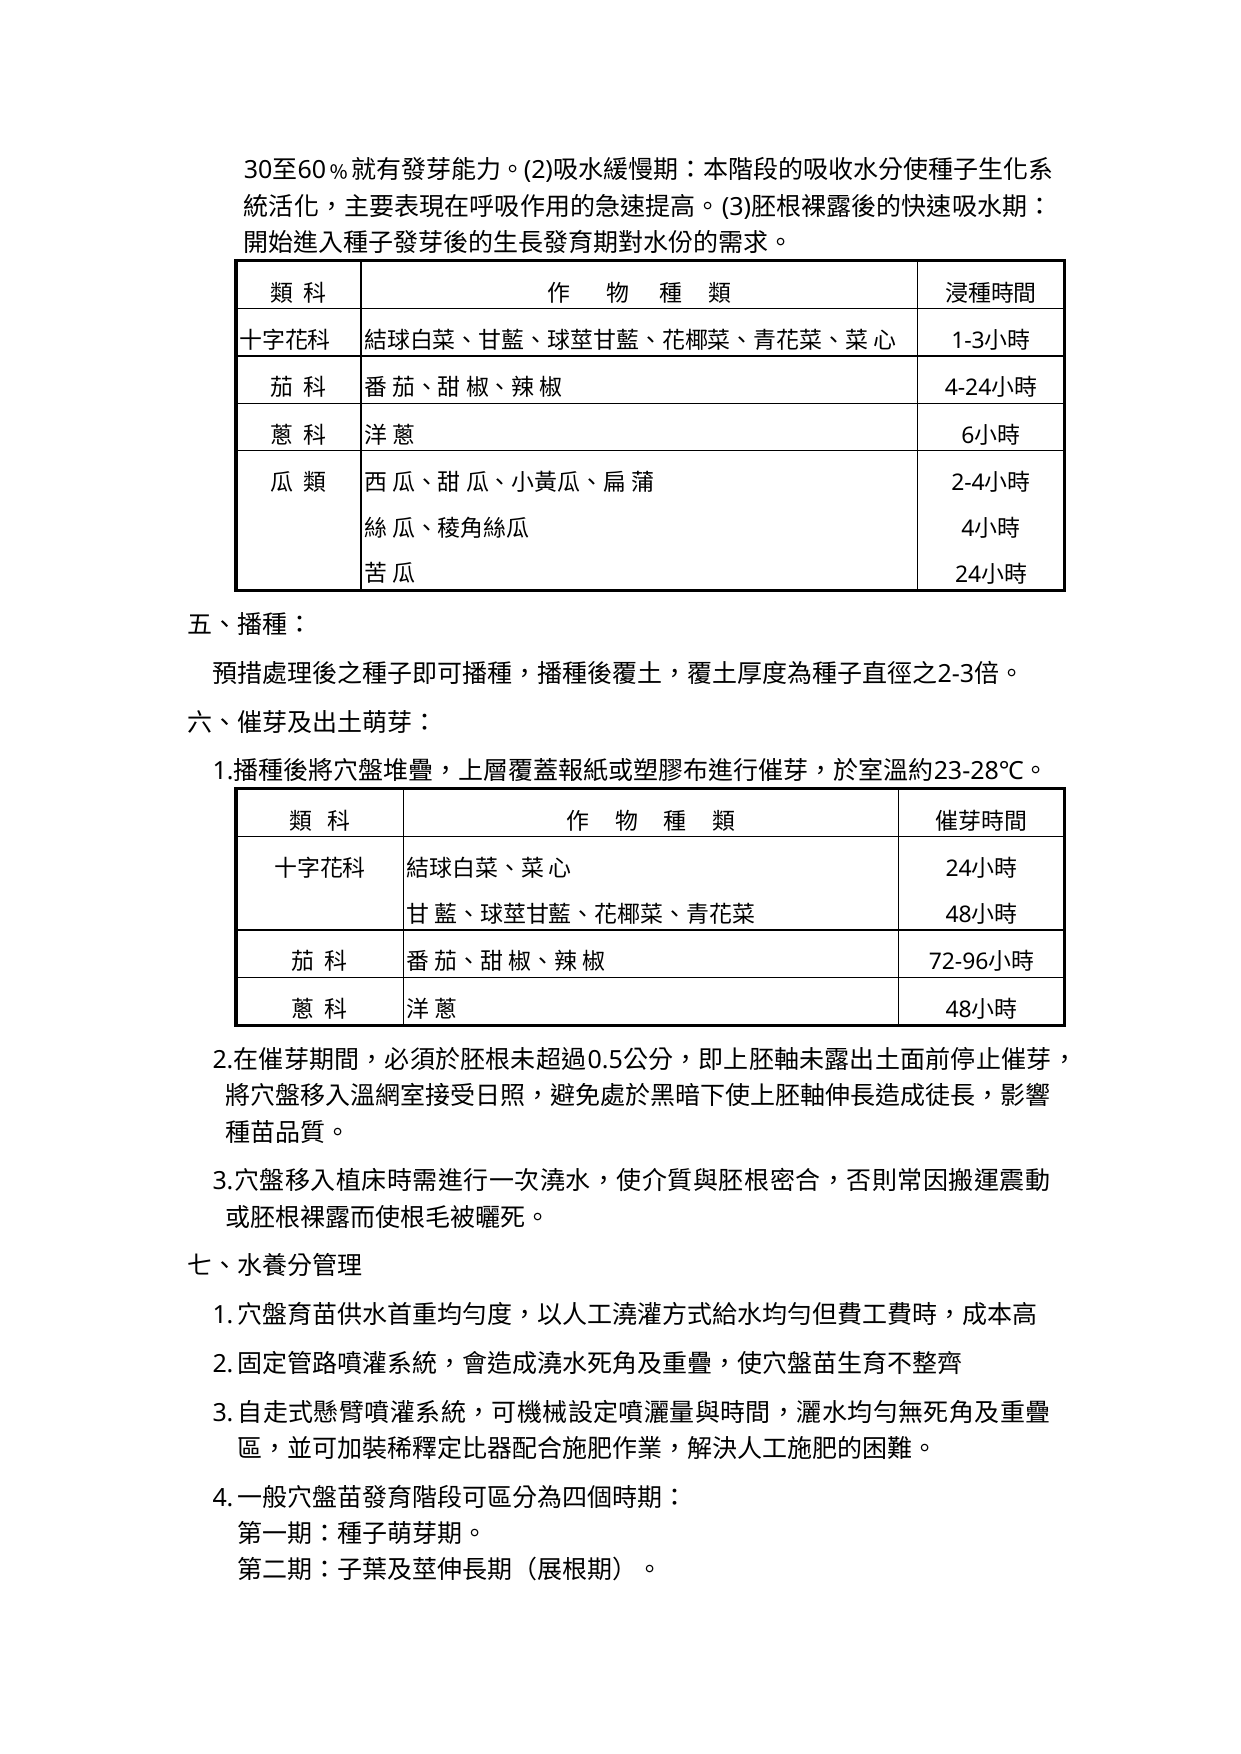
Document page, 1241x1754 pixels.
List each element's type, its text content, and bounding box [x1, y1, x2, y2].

text 預措處理後之種子即可播種，播種後覆土，覆土厚度為種子直徑之2-3倍。 [212, 653, 1053, 689]
list 固定管路噴灌系統，會造成澆水死角及重疊，使穴盤苗生育不整齊 [212, 1343, 1053, 1379]
table_cell 結球白菜、菜 心 甘 藍、球莖甘藍、花椰菜、青花菜 [404, 837, 898, 929]
table_cell 十字花科 [238, 837, 403, 929]
table_header 浸種時間 [918, 262, 1063, 308]
table_cell 洋 蔥 [404, 978, 898, 1024]
text 七、水養分管理 [187, 1246, 1053, 1282]
table_cell 1-3小時 [918, 309, 1063, 355]
table_header 類 科 [238, 790, 403, 836]
table_cell 6小時 [918, 404, 1063, 450]
text 第二期：子葉及莖伸長期（展根期）。 [187, 1549, 1053, 1586]
table_cell 48小時 [899, 978, 1063, 1024]
table_cell 蔥 科 [238, 978, 403, 1024]
list 一般穴盤苗發育階段可區分為四個時期： [212, 1477, 1053, 1513]
text 1.播種後將穴盤堆疊，上層覆蓋報紙或塑膠布進行催芽，於室溫約23-28℃。 [212, 751, 1053, 787]
table_cell 瓜 類 [238, 451, 360, 589]
text 30至60﹪就有發芽能力。(2)吸水緩慢期：本階段的吸收水分使種子生化系統活化，主要表現在呼吸作用的急速提高。(3)胚根裸露後的快速吸水期：開始進入種子發芽後的生長發育期對水份的需求。 [225, 150, 1053, 259]
text 六、催芽及出土萌芽： [187, 702, 1053, 738]
table_header 類 科 [238, 262, 360, 308]
table_cell 4-24小時 [918, 357, 1063, 402]
text 2.在催芽期間，必須於胚根未超過0.5公分，即上胚軸未露出土面前停止催芽，將穴盤移入溫網室接受日照，避免處於黑暗下使上胚軸伸長造成徒長，影響種苗品質。 [212, 1039, 1053, 1148]
table_cell 洋 蔥 [362, 404, 917, 450]
table_cell 茄 科 [238, 357, 360, 402]
table_cell 72-96小時 [899, 931, 1063, 976]
table_header 作 物 種 類 [404, 790, 898, 836]
table_cell 西 瓜、甜 瓜、小黃瓜、扁 蒲 絲 瓜、稜角絲瓜 苦 瓜 [362, 451, 917, 589]
table_header 催芽時間 [899, 790, 1063, 836]
table_cell 番 茄、甜 椒、辣 椒 [362, 357, 917, 402]
list 自走式懸臂噴灌系統，可機械設定噴灑量與時間，灑水均勻無死角及重疊區，並可加裝稀釋定比器配合施肥作業，解決人工施肥的困難。 [212, 1392, 1053, 1464]
table_cell 2-4小時 4小時 24小時 [918, 451, 1063, 589]
text 3.穴盤移入植床時需進行一次澆水，使介質與胚根密合，否則常因搬運震動或胚根裸露而使根毛被曬死。 [212, 1161, 1053, 1233]
table_cell 十字花科 [238, 309, 360, 355]
text 第一期：種子萌芽期。 [187, 1513, 1053, 1549]
table_cell 茄 科 [238, 931, 403, 976]
list 穴盤育苗供水首重均勻度，以人工澆灌方式給水均勻但費工費時，成本高 [212, 1294, 1053, 1331]
table_cell 24小時 48小時 [899, 837, 1063, 929]
table_cell 番 茄、甜 椒、辣 椒 [404, 931, 898, 976]
table_cell 蔥 科 [238, 404, 360, 450]
text 五、播種： [187, 604, 1053, 641]
table_cell 結球白菜、甘藍、球莖甘藍、花椰菜、青花菜、菜 心 [362, 309, 917, 355]
table_header 作 物 種 類 [362, 262, 917, 308]
